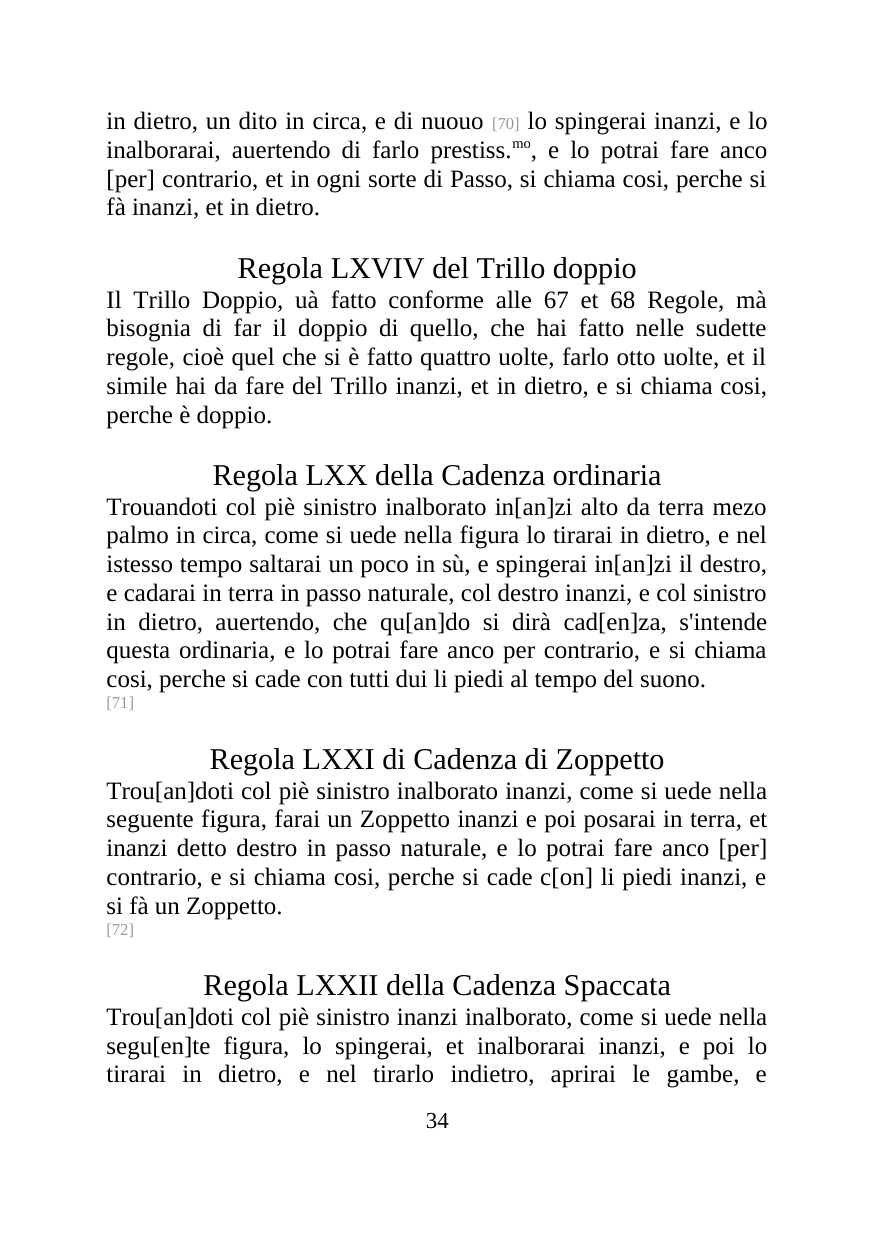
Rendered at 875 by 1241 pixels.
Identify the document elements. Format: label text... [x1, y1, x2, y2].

subtitle Regola LXVIV del Trillo doppio [106, 250, 768, 285]
text [72] [106, 919, 768, 939]
text Trou[an]doti col piè sinistro inanzi inalborato, come si uede nella segu[en]te figura, lo spingerai, et inalborarai inanzi, e poi lo tirarai in dietro, e nel tirarlo indietro, aprirai le gambe, e [106, 1002, 768, 1088]
subtitle Regola LXX della Cadenza ordinaria [106, 457, 768, 492]
text in dietro, un dito in circa, e di nuouo [70] lo spingerai inanzi, e lo inalborarai, auertendo di farlo prestiss.mo, e lo potrai fare anco [per] contrario, et in ogni sorte di Passo, si chiama cosi, perche si fà inanzi, et in dietro. [106, 106, 768, 221]
text Il Trillo Doppio, uà fatto conforme alle 67 et 68 Regole, mà bisognia di far il doppio di quello, che hai fatto nelle sudette regole, cioè quel che si è fatto quattro uolte, farlo otto uolte, et il simile hai da fare del Trillo inanzi, et in dietro, e si chiama cosi, perche è doppio. [106, 285, 768, 428]
text Trou[an]doti col piè sinistro inalborato inanzi, come si uede nella seguente figura, farai un Zoppetto inanzi e poi posarai in terra, et inanzi detto destro in passo naturale, e lo potrai fare anco [per] contrario, e si chiama cosi, perche si cade c[on] li piedi inanzi, e si fà un Zoppetto. [106, 776, 768, 919]
subtitle Regola LXXI di Cadenza di Zoppetto [106, 741, 768, 776]
text Trouandoti col piè sinistro inalborato in[an]zi alto da terra mezo palmo in circa, come si uede nella figura lo tirarai in dietro, e nel istesso tempo saltarai un poco in sù, e spingerai in[an]zi il destro, e cadarai in terra in passo naturale, col destro inanzi, e col sinistro in dietro, auertendo, che qu[an]do si dirà cad[en]za, s'intende questa ordinaria, e lo potrai fare anco per contrario, e si chiama cosi, perche si cade con tutti dui li piedi al tempo del suono. [106, 492, 768, 693]
subtitle Regola LXXII della Cadenza Spaccata [106, 967, 768, 1002]
text [71] [134, 693, 768, 712]
